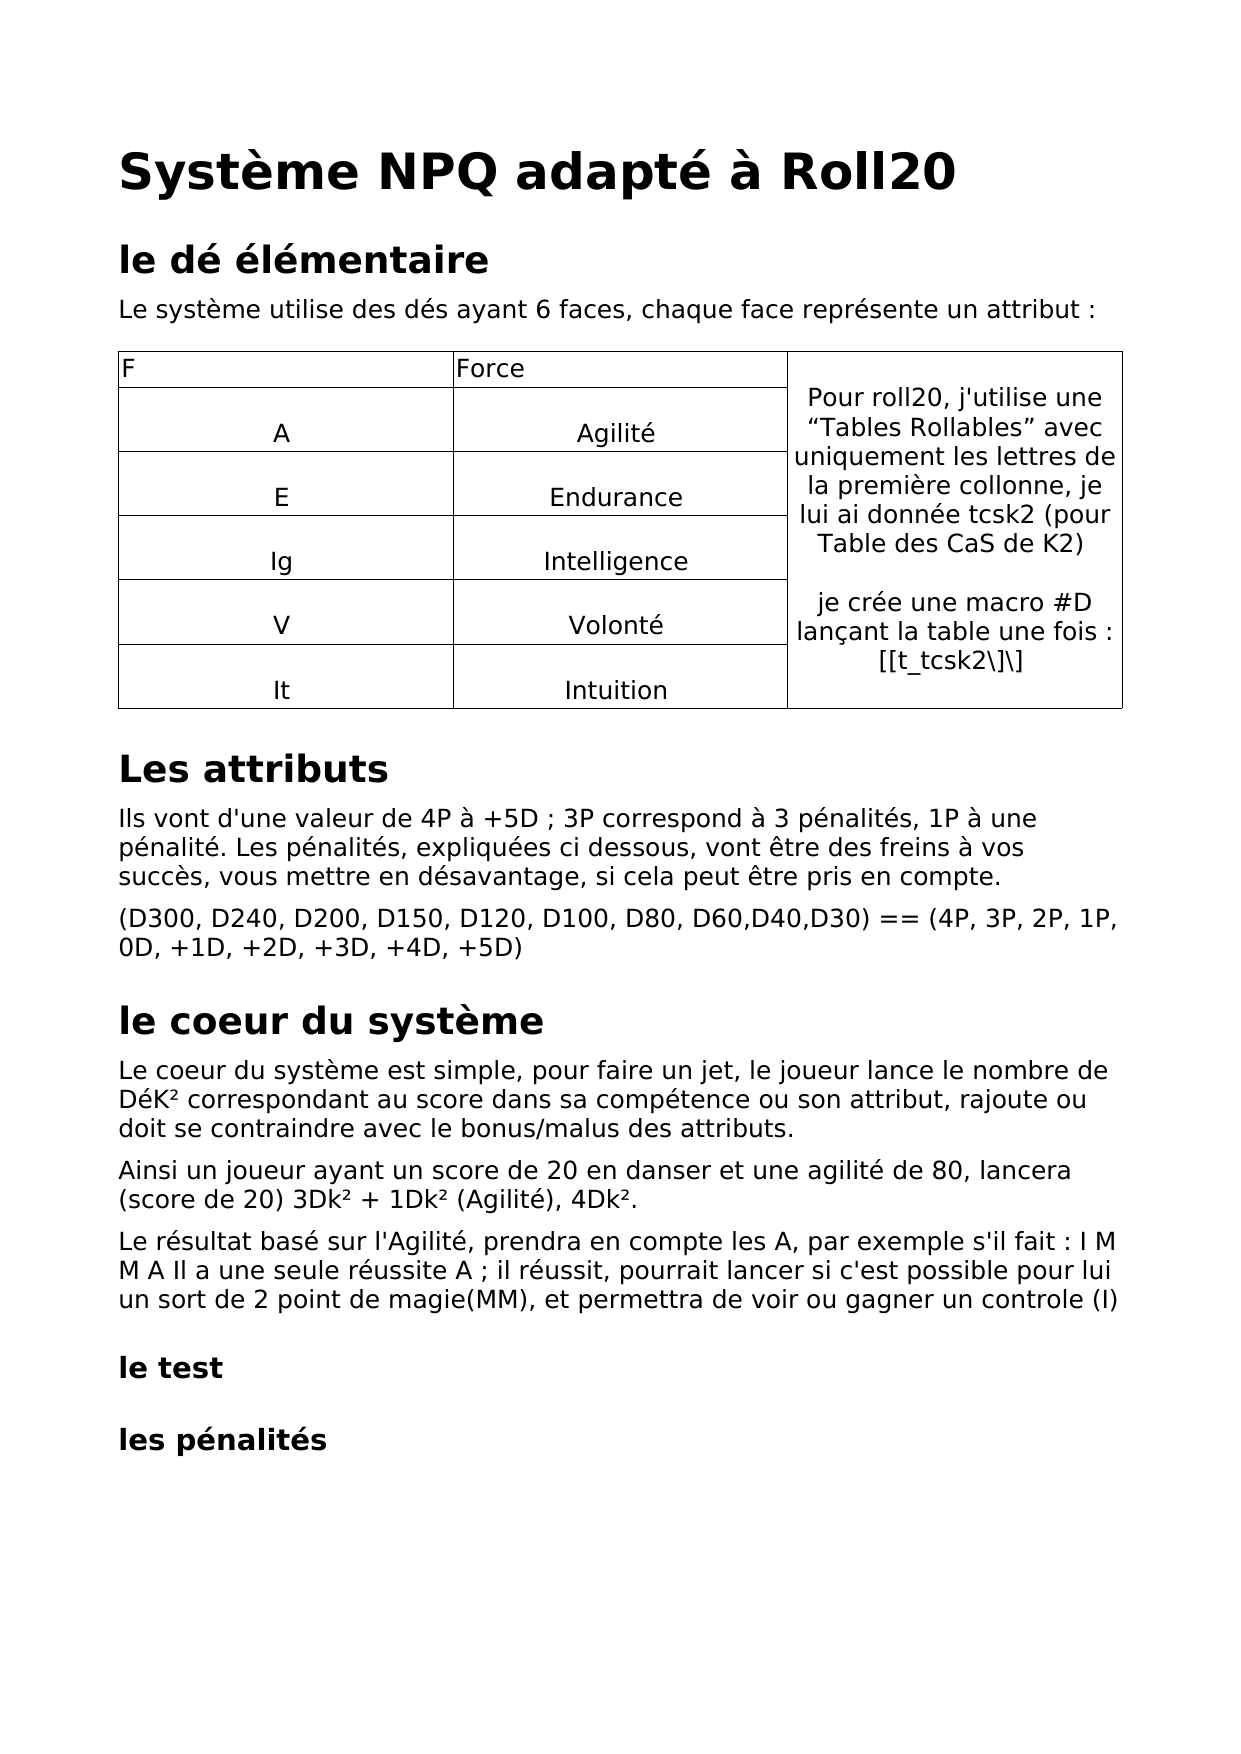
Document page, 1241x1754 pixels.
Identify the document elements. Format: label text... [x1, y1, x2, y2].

table_cell Intelligence [454, 516, 787, 579]
subtitle le test [118, 1352, 1122, 1386]
text Ils vont d'une valeur de 4P à +5D ; 3P correspond à 3 pénalités, 1P à une pénalité. Les pénalités, expliquées ci dessous, vont être des freins à vos succès, vous mettre en désavantage, si cela peut être pris en compte. [118, 804, 1122, 891]
table_cell A [119, 388, 453, 451]
subtitle Système NPQ adapté à Roll20 [118, 143, 1122, 201]
table_header F [119, 352, 453, 387]
subtitle Les attributs [118, 748, 1122, 791]
subtitle les pénalités [118, 1423, 1122, 1457]
table_cell E [119, 452, 453, 515]
table_header Force [454, 352, 787, 387]
text Le coeur du système est simple, pour faire un jet, le joueur lance le nombre de DéK² correspondant au score dans sa compétence ou son attribut, rajoute ou doit se contraindre avec le bonus/malus des attributs. [118, 1056, 1122, 1143]
text Ainsi un joueur ayant un score de 20 en danser et une agilité de 80, lancera (score de 20) 3Dk² + 1Dk² (Agilité), 4Dk². [118, 1156, 1122, 1214]
table_header Pour roll20, j'utilise une “Tables Rollables” avec uniquement les lettres de la première collonne, je lui ai donnée tcsk2 (pour Table des CaS de K2) je crée une macro #D lançant la table une fois : [[t_tcsk2\]\] [788, 352, 1122, 708]
subtitle le dé élémentaire [118, 239, 1122, 282]
table_cell Intuition [454, 645, 787, 708]
text (D300, D240, D200, D150, D120, D100, D80, D60,D40,D30) == (4P, 3P, 2P, 1P, 0D, +1D, +2D, +3D, +4D, +5D) [118, 904, 1122, 962]
table_cell Volonté [454, 580, 787, 644]
table_cell Agilité [454, 388, 787, 451]
subtitle le coeur du système [118, 1000, 1122, 1043]
text Le système utilise des dés ayant 6 faces, chaque face représente un attribut : [118, 295, 1122, 324]
table_cell It [119, 645, 453, 708]
table_cell V [119, 580, 453, 644]
text Le résultat basé sur l'Agilité, prendra en compte les A, par exemple s'il fait : I M M A Il a une seule réussite A ; il réussit, pourrait lancer si c'est possible pour lui un sort de 2 point de magie(MM), et permettra de voir ou gagner un controle (I) [118, 1227, 1122, 1314]
table_cell Ig [119, 516, 453, 579]
table_cell Endurance [454, 452, 787, 515]
